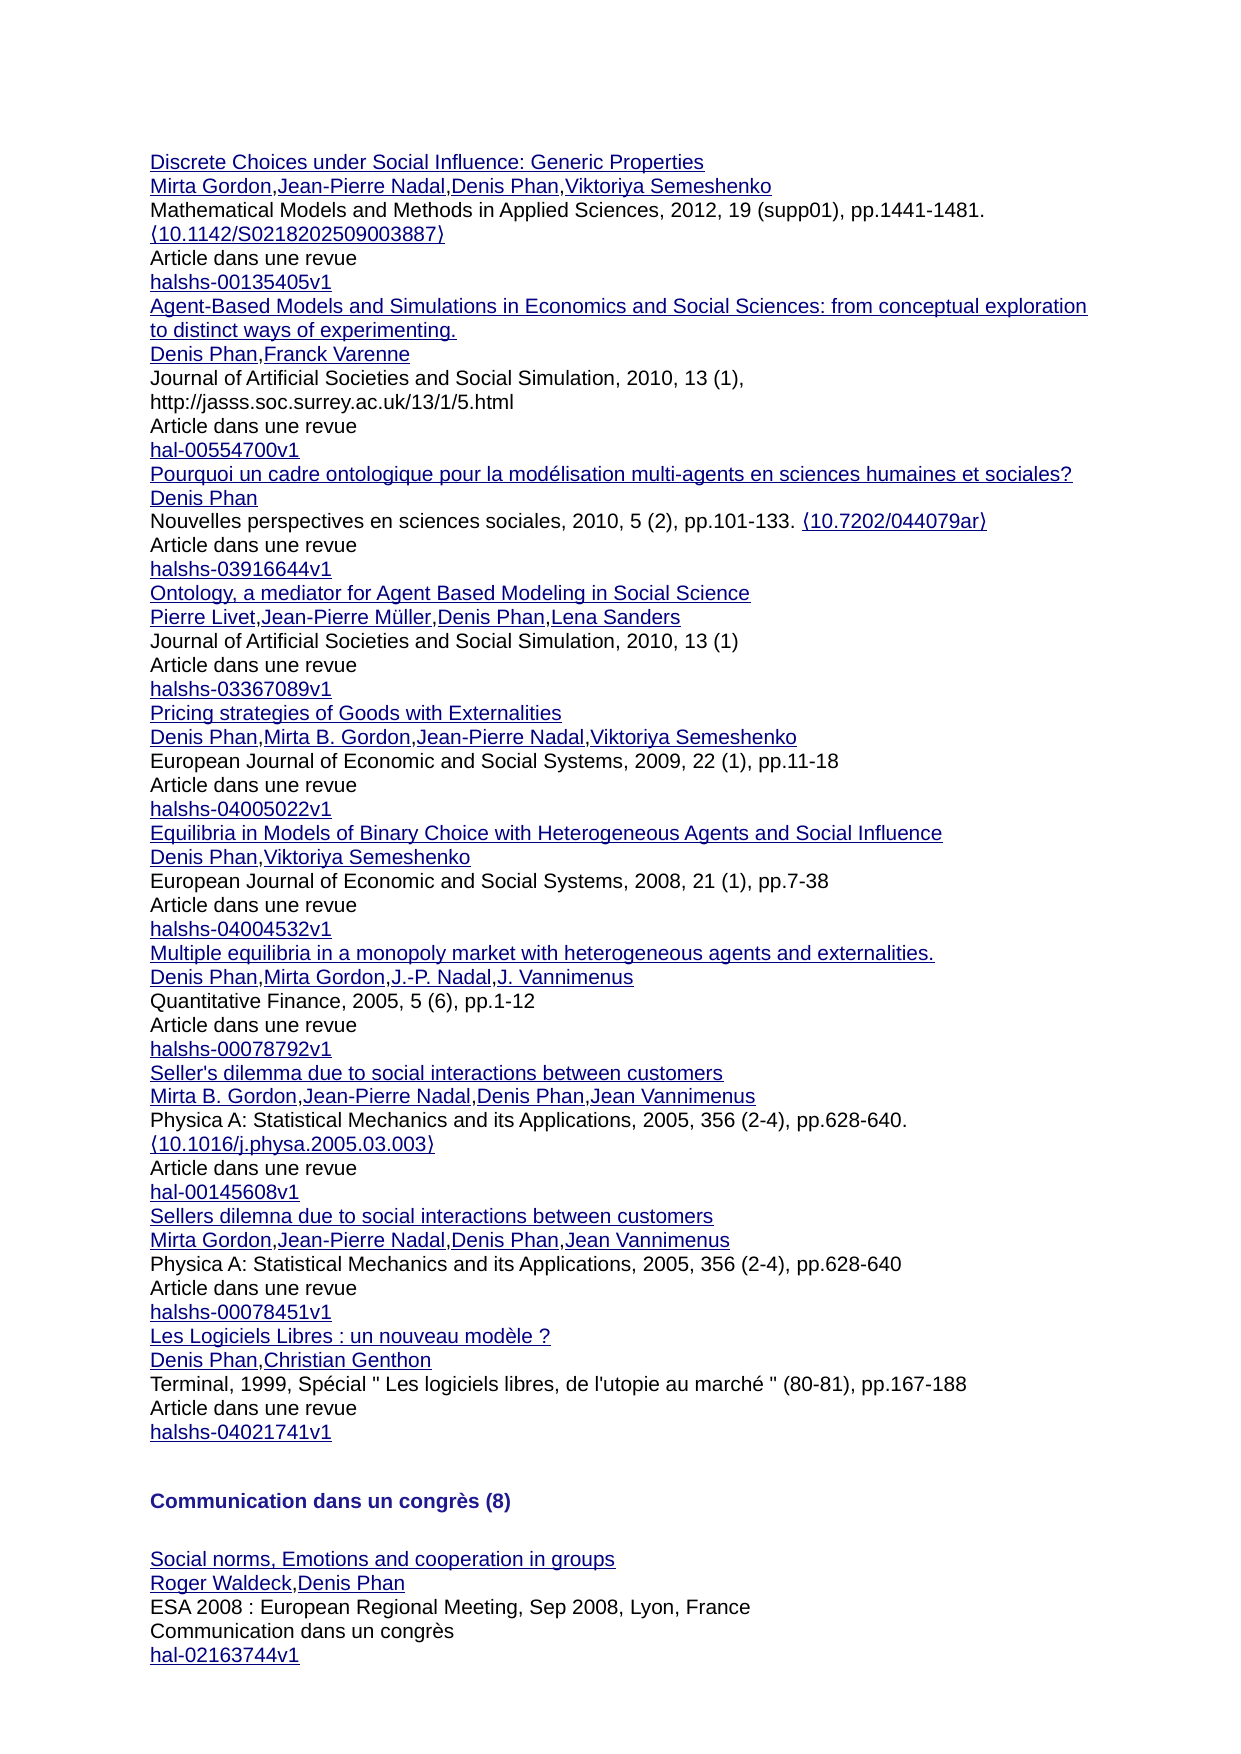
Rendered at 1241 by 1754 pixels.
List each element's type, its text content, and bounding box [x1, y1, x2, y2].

table_cell Discrete Choices under Social Influence: Generic Properties Mirta Gordon,Jean-Pierre Nadal,Denis Phan,Viktoriya Semeshenko Mathematical Models and Methods in Applied Sciences, 2012, 19 (supp01), pp.1441-1481. ⟨10.1142/S0218202509003887⟩ Article dans une revue halshs-00135405v1 [150, 150, 1090, 294]
table_cell Seller's dilemma due to social interactions between customers Mirta B. Gordon,Jean-Pierre Nadal,Denis Phan,Jean Vannimenus Physica A: Statistical Mechanics and its Applications, 2005, 356 (2-4), pp.628-640. ⟨10.1016/j.physa.2005.03.003⟩ Article dans une revue hal-00145608v1 [150, 1060, 1090, 1204]
table_header Social norms, Emotions and cooperation in groups Roger Waldeck,Denis Phan ESA 2008 : European Regional Meeting, Sep 2008, Lyon, France Communication dans un congrès hal-02163744v1 [150, 1547, 1090, 1667]
table_cell Ontology, a mediator for Agent Based Modeling in Social Science Pierre Livet,Jean-Pierre Müller,Denis Phan,Lena Sanders Journal of Artificial Societies and Social Simulation, 2010, 13 (1) Article dans une revue halshs-03367089v1 [150, 581, 1090, 701]
table_cell Equilibria in Models of Binary Choice with Heterogeneous Agents and Social Influence Denis Phan,Viktoriya Semeshenko European Journal of Economic and Social Systems, 2008, 21 (1), pp.7-38 Article dans une revue halshs-04004532v1 [150, 821, 1090, 941]
table_cell Agent-Based Models and Simulations in Economics and Social Sciences: from conceptual exploration to distinct ways of experimenting. Denis Phan,Franck Varenne Journal of Artificial Societies and Social Simulation, 2010, 13 (1), http://jasss.soc.surrey.ac.uk/13/1/5.html Article dans une revue hal-00554700v1 [150, 294, 1090, 461]
table_cell Les Logiciels Libres : un nouveau modèle ? Denis Phan,Christian Genthon Terminal, 1999, Spécial " Les logiciels libres, de l'utopie au marché " (80-81), pp.167-188 Article dans une revue halshs-04021741v1 [150, 1324, 1090, 1444]
subtitle Communication dans un congrès (8) [150, 1488, 1090, 1512]
table_cell Multiple equilibria in a monopoly market with heterogeneous agents and externalities. Denis Phan,Mirta Gordon,J.-P. Nadal,J. Vannimenus Quantitative Finance, 2005, 5 (6), pp.1-12 Article dans une revue halshs-00078792v1 [150, 941, 1090, 1060]
table_cell Pourquoi un cadre ontologique pour la modélisation multi-agents en sciences humaines et sociales? Denis Phan Nouvelles perspectives en sciences sociales, 2010, 5 (2), pp.101-133. ⟨10.7202/044079ar⟩ Article dans une revue halshs-03916644v1 [150, 461, 1090, 581]
table_cell Pricing strategies of Goods with Externalities Denis Phan,Mirta B. Gordon,Jean-Pierre Nadal,Viktoriya Semeshenko European Journal of Economic and Social Systems, 2009, 22 (1), pp.11-18 Article dans une revue halshs-04005022v1 [150, 701, 1090, 821]
table_cell Sellers dilemna due to social interactions between customers Mirta Gordon,Jean-Pierre Nadal,Denis Phan,Jean Vannimenus Physica A: Statistical Mechanics and its Applications, 2005, 356 (2-4), pp.628-640 Article dans une revue halshs-00078451v1 [150, 1204, 1090, 1324]
